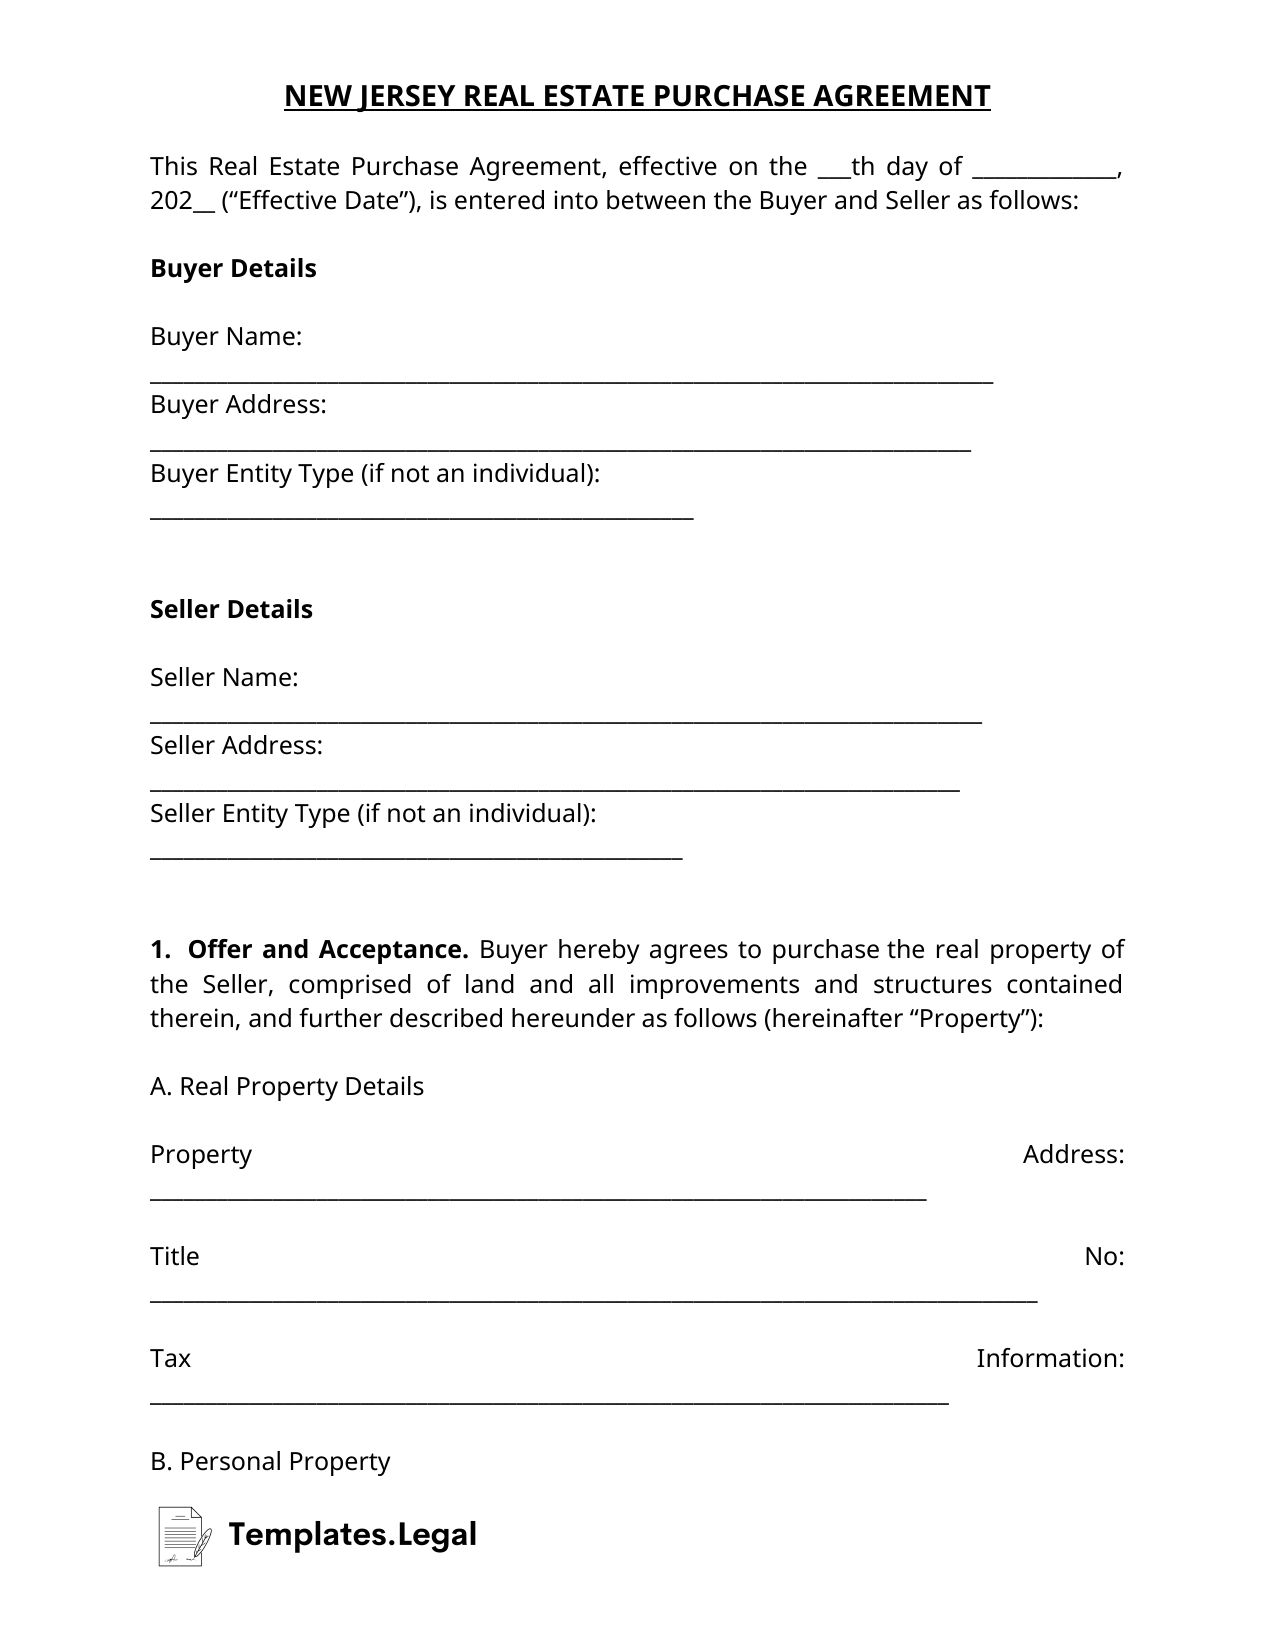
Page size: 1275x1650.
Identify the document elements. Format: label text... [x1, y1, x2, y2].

text Buyer Entity Type (if not an individual): _________________________________________________ [150, 455, 1125, 523]
text This Real Estate Purchase Agreement, effective on the ___th day of _____________, 202__ (“Effective Date”), is entered into between the Buyer and Seller as follows: [150, 149, 1125, 217]
text Buyer Details [150, 251, 1125, 285]
text Seller Address: _________________________________________________________________________ [150, 728, 1125, 796]
text Buyer Address: __________________________________________________________________________ [150, 387, 1125, 455]
text Seller Name: ___________________________________________________________________________ [150, 660, 1125, 728]
text Seller Entity Type (if not an individual): ________________________________________________ [150, 796, 1125, 864]
text Buyer Name: ____________________________________________________________________________ [150, 319, 1125, 387]
text Title No: ________________________________________________________________________________ [150, 1239, 1125, 1307]
text A. Real Property Details [150, 1068, 1125, 1102]
text Property Address: ______________________________________________________________________ [150, 1137, 1125, 1205]
text B. Personal Property [150, 1443, 1125, 1477]
text Seller Details [150, 592, 1125, 626]
text Tax Information: ________________________________________________________________________ [150, 1341, 1125, 1409]
text 1. Offer and Acceptance. Buyer hereby agrees to purchase the real property of the Seller, comprised of land and all improvements and structures contained therein, and further described hereunder as follows (hereinafter “Property”): [150, 932, 1125, 1034]
text NEW JERSEY REAL ESTATE PURCHASE AGREEMENT [150, 75, 1125, 115]
